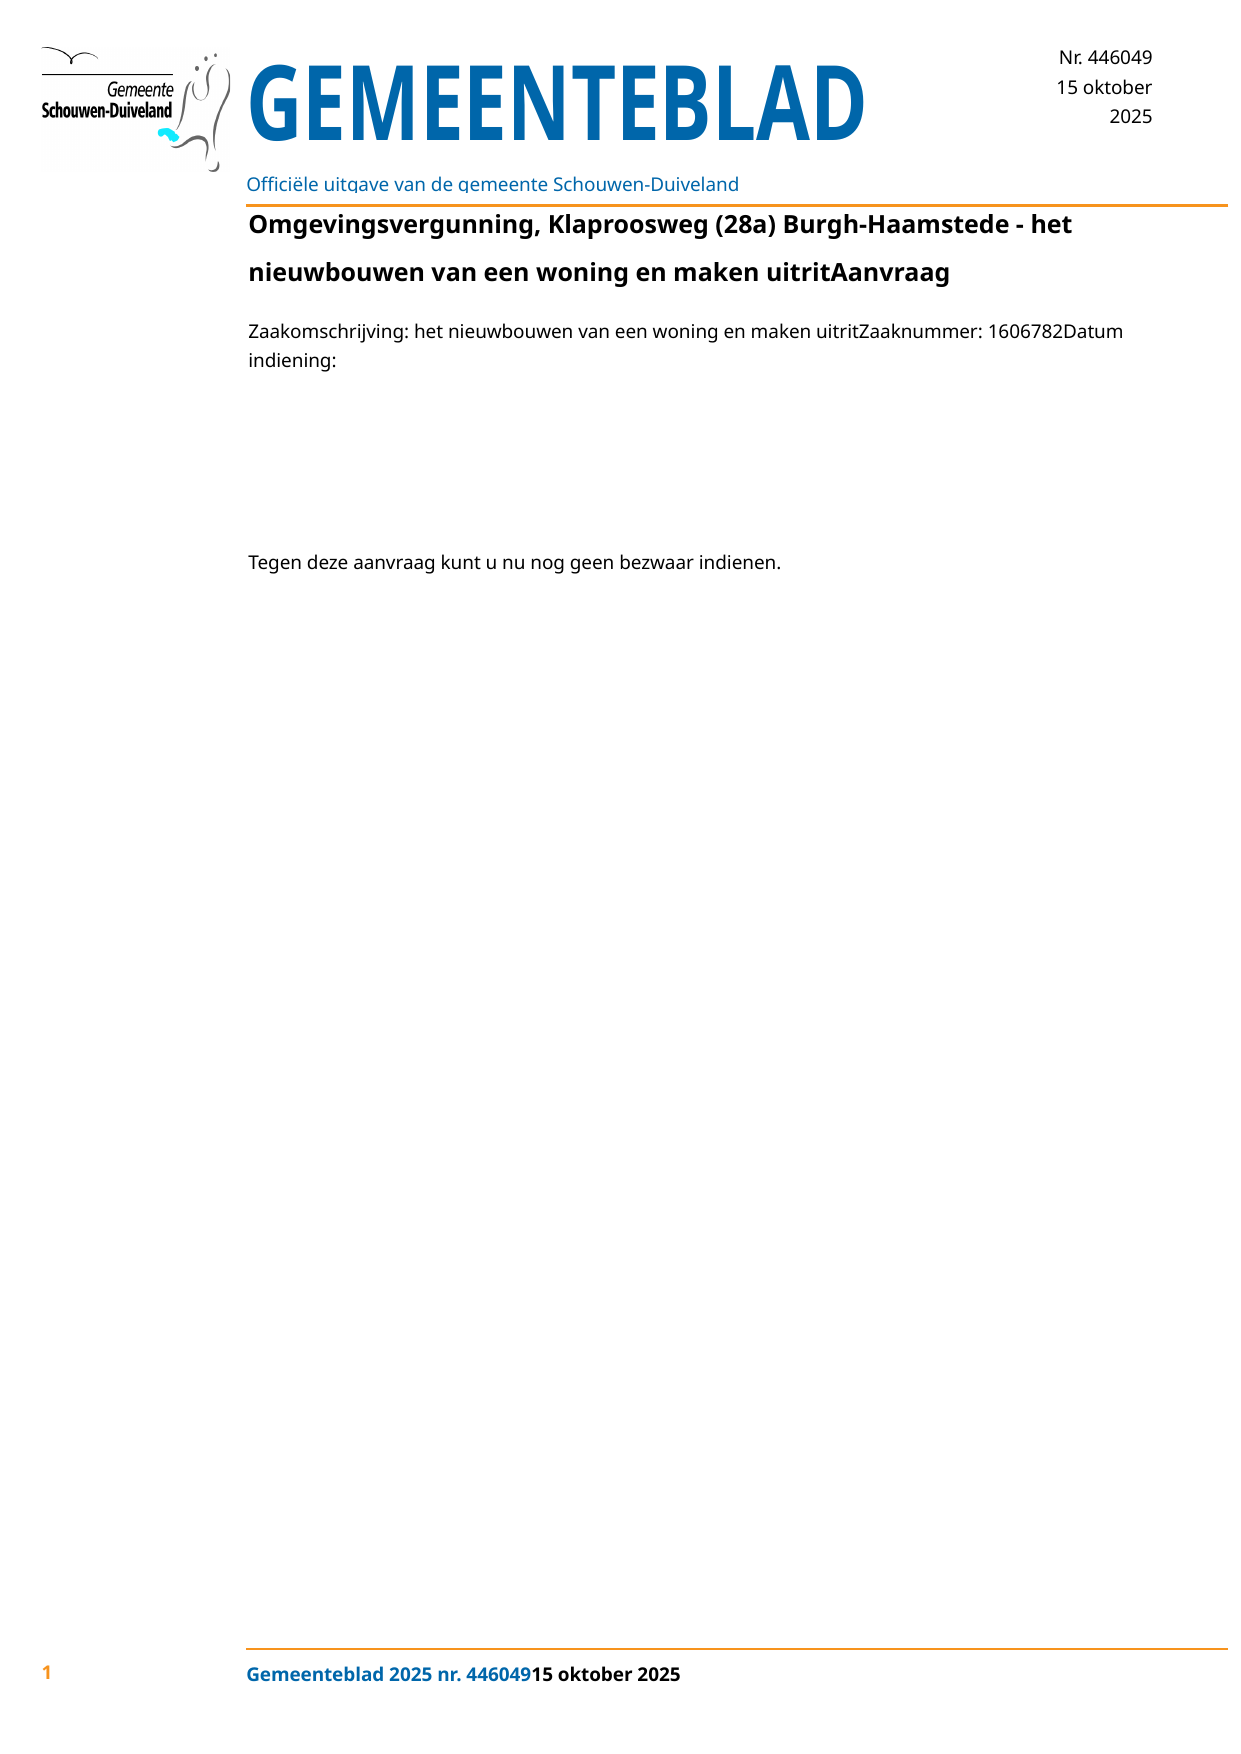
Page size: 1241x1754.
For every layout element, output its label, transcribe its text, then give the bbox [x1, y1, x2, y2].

text Omgevingsvergunning, Klaproosweg (28a) Burgh-Haamstede - het nieuwbouwen van een woning en maken uitritAanvraag [248, 207, 1152, 288]
picture [41, 47, 231, 172]
text Zaakomschrijving: het nieuwbouwen van een woning en maken uitritZaaknummer: 1606782Datum indiening: [248, 318, 1152, 373]
text Tegen deze aanvraag kunt u nu nog geen bezwaar indienen. [248, 549, 1152, 575]
